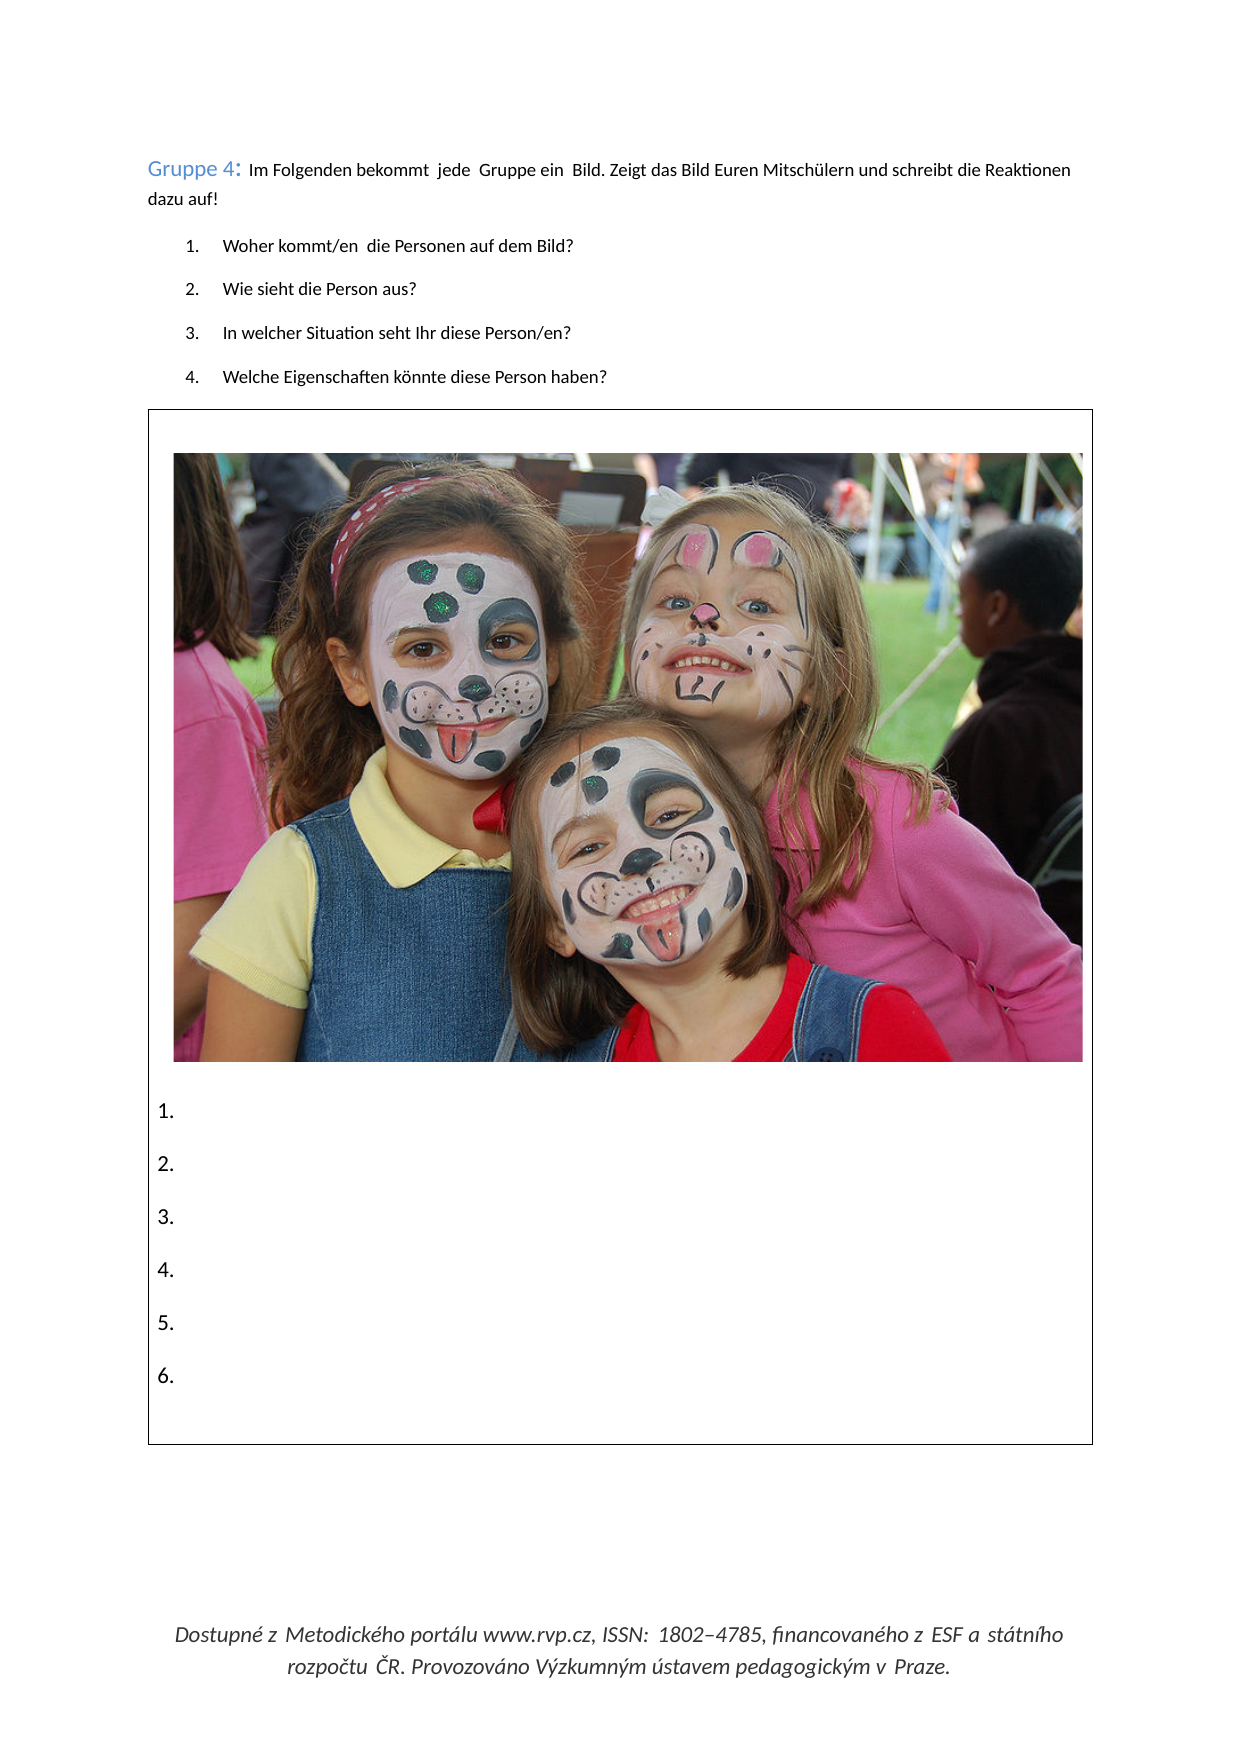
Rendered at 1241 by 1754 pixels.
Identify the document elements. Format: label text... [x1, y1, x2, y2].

text 6. [149, 1358, 1092, 1389]
text 2. [149, 1146, 1092, 1177]
text 1. [149, 1093, 1092, 1124]
text 3. [149, 1199, 1092, 1230]
text 4. [149, 1252, 1092, 1283]
picture [173, 453, 1083, 1062]
list Woher kommt/en die Personen auf dem Bild? [185, 234, 1093, 257]
list Welche Eigenschaften könnte diese Person haben? [185, 365, 1093, 388]
text Gruppe 4: Im Folgenden bekommt jede Gruppe ein Bild. Zeigt das Bild Euren Mitschülern und schreibt die Reaktionen dazu auf! [148, 148, 1093, 209]
text 5. [149, 1305, 1092, 1336]
list Wie sieht die Person aus? [185, 278, 1093, 301]
list In welcher Situation seht Ihr diese Person/en? [185, 321, 1093, 344]
